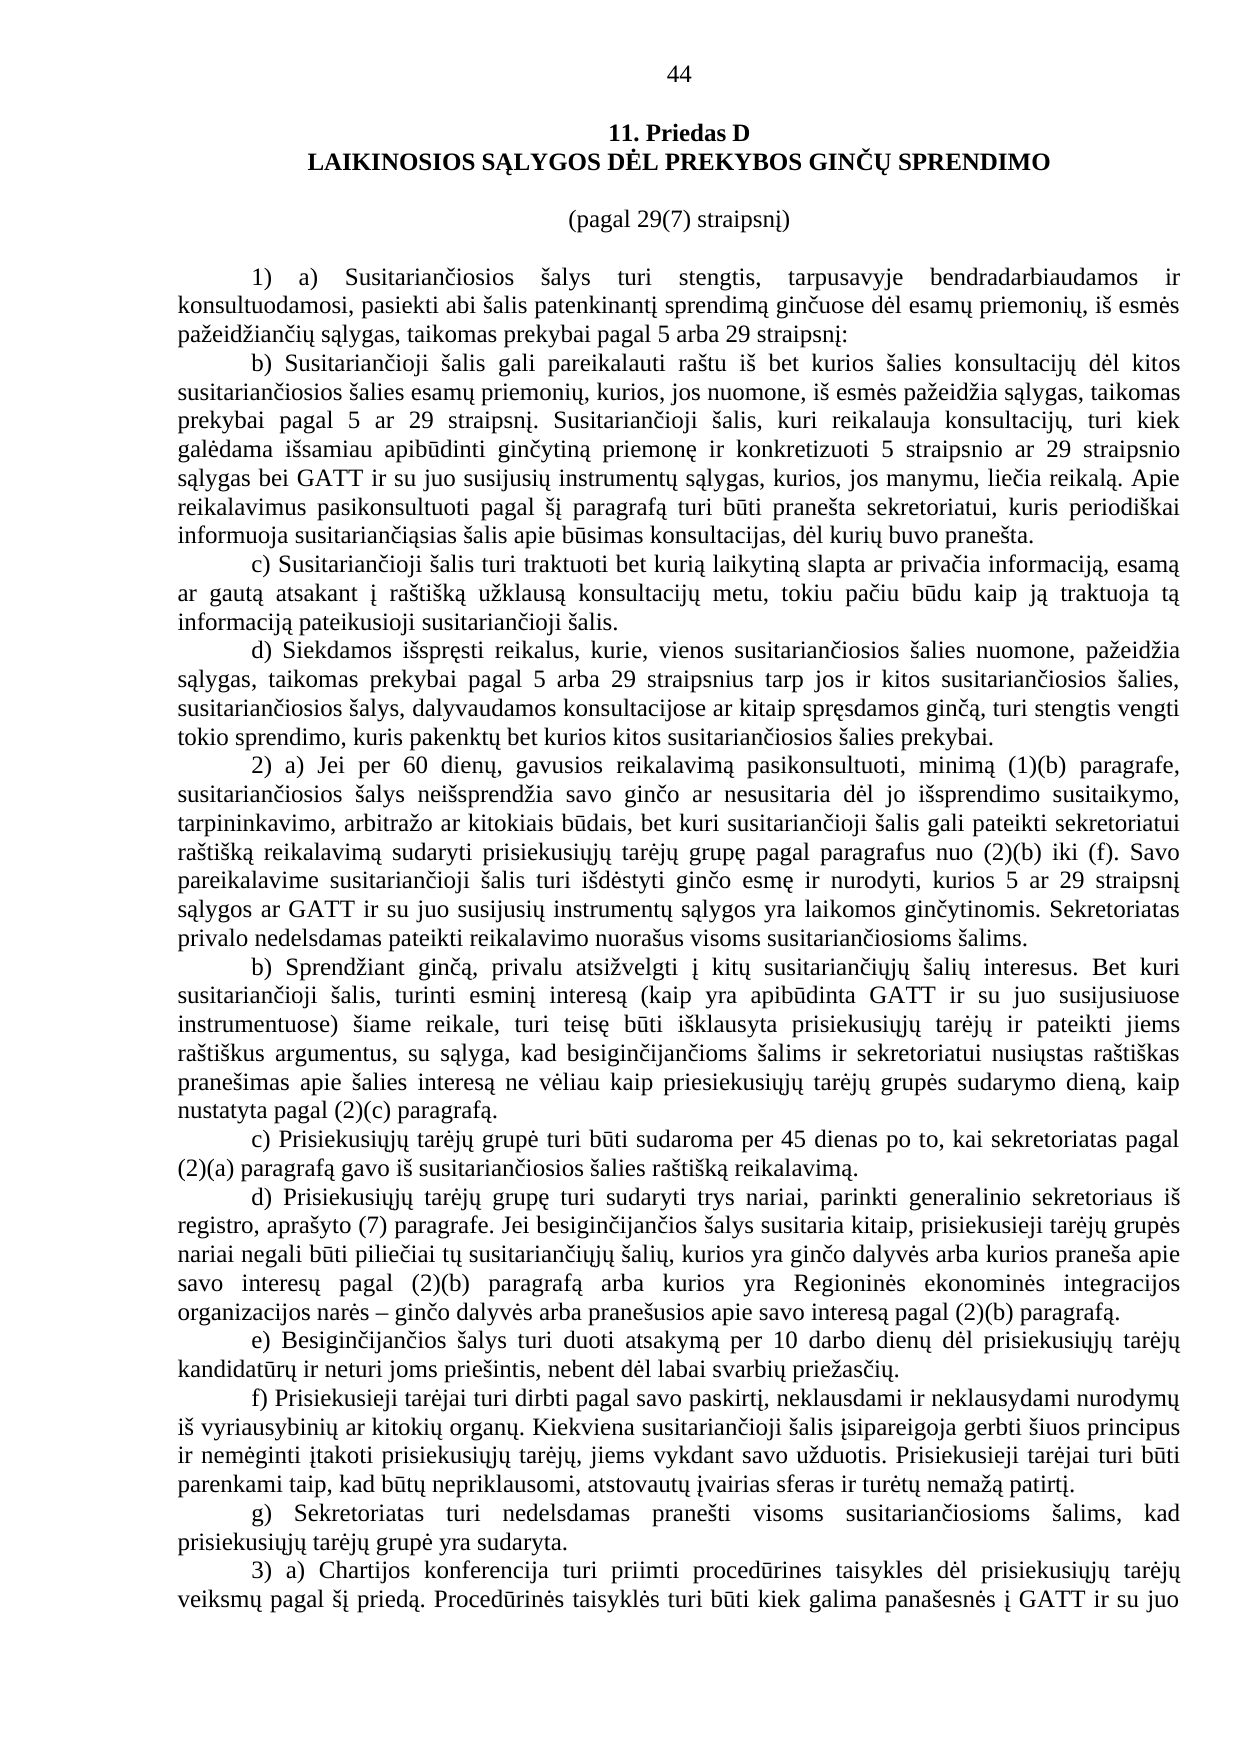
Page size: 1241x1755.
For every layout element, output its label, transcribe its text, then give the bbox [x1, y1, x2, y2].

text LAIKINOSIOS SĄLYGOS DĖL PREKYBOS GINČŲ SPRENDIMO [177, 147, 1181, 176]
text d) Prisiekusiųjų tarėjų grupę turi sudaryti trys nariai, parinkti generalinio sekretoriaus iš registro, aprašyto (7) paragrafe. Jei besiginčijančios šalys susitaria kitaip, prisiekusieji tarėjų grupės nariai negali būti piliečiai tų susitariančiųjų šalių, kurios yra ginčo dalyvės arba kurios praneša apie savo interesų pagal (2)(b) paragrafą arba kurios yra Regioninės ekonominės integracijos organizacijos narės – ginčo dalyvės arba pranešusios apie savo interesą pagal (2)(b) paragrafą. [177, 1182, 1181, 1326]
text b) Susitariančioji šalis gali pareikalauti raštu iš bet kurios šalies konsultacijų dėl kitos susitariančiosios šalies esamų priemonių, kurios, jos nuomone, iš esmės pažeidžia sąlygas, taikomas prekybai pagal 5 ar 29 straipsnį. Susitariančioji šalis, kuri reikalauja konsultacijų, turi kiek galėdama išsamiau apibūdinti ginčytiną priemonę ir konkretizuoti 5 straipsnio ar 29 straipsnio sąlygas bei GATT ir su juo susijusių instrumentų sąlygas, kurios, jos manymu, liečia reikalą. Apie reikalavimus pasikonsultuoti pagal šį paragrafą turi būti pranešta sekretoriatui, kuris periodiškai informuoja susitariančiąsias šalis apie būsimas konsultacijas, dėl kurių buvo pranešta. [177, 348, 1181, 549]
text (pagal 29(7) straipsnį) [177, 204, 1181, 233]
text g) Sekretoriatas turi nedelsdamas pranešti visoms susitariančiosioms šalims, kad prisiekusiųjų tarėjų grupė yra sudaryta. [177, 1498, 1181, 1556]
text 3) a) Chartijos konferencija turi priimti procedūrines taisykles dėl prisiekusiųjų tarėjų veiksmų pagal šį priedą. Procedūrinės taisyklės turi būti kiek galima panašesnės į GATT ir su juo [177, 1556, 1181, 1613]
text e) Besiginčijančios šalys turi duoti atsakymą per 10 darbo dienų dėl prisiekusiųjų tarėjų kandidatūrų ir neturi joms priešintis, nebent dėl labai svarbių priežasčių. [177, 1326, 1181, 1383]
text c) Susitariančioji šalis turi traktuoti bet kurią laikytiną slapta ar privačia informaciją, esamą ar gautą atsakant į raštišką užklausą konsultacijų metu, tokiu pačiu būdu kaip ją traktuoja tą informaciją pateikusioji susitariančioji šalis. [177, 549, 1181, 636]
text b) Sprendžiant ginčą, privalu atsižvelgti į kitų susitariančiųjų šalių interesus. Bet kuri susitariančioji šalis, turinti esminį interesą (kaip yra apibūdinta GATT ir su juo susijusiuose instrumentuose) šiame reikale, turi teisę būti išklausyta prisiekusiųjų tarėjų ir pateikti jiems raštiškus argumentus, su sąlyga, kad besiginčijančioms šalims ir sekretoriatui nusiųstas raštiškas pranešimas apie šalies interesą ne vėliau kaip priesiekusiųjų tarėjų grupės sudarymo dieną, kaip nustatyta pagal (2)(c) paragrafą. [177, 952, 1181, 1124]
text 2) a) Jei per 60 dienų, gavusios reikalavimą pasikonsultuoti, minimą (1)(b) paragrafe, susitariančiosios šalys neišsprendžia savo ginčo ar nesusitaria dėl jo išsprendimo susitaikymo, tarpininkavimo, arbitražo ar kitokiais būdais, bet kuri susitariančioji šalis gali pateikti sekretoriatui raštišką reikalavimą sudaryti prisiekusiųjų tarėjų grupę pagal paragrafus nuo (2)(b) iki (f). Savo pareikalavime susitariančioji šalis turi išdėstyti ginčo esmę ir nurodyti, kurios 5 ar 29 straipsnį sąlygos ar GATT ir su juo susijusių instrumentų sąlygos yra laikomos ginčytinomis. Sekretoriatas privalo nedelsdamas pateikti reikalavimo nuorašus visoms susitariančiosioms šalims. [177, 751, 1181, 952]
text d) Siekdamos išspręsti reikalus, kurie, vienos susitariančiosios šalies nuomone, pažeidžia sąlygas, taikomas prekybai pagal 5 arba 29 straipsnius tarp jos ir kitos susitariančiosios šalies, susitariančiosios šalys, dalyvaudamos konsultacijose ar kitaip spręsdamos ginčą, turi stengtis vengti tokio sprendimo, kuris pakenktų bet kurios kitos susitariančiosios šalies prekybai. [177, 636, 1181, 751]
text 11. Priedas D [177, 118, 1181, 147]
text 1) a) Susitariančiosios šalys turi stengtis, tarpusavyje bendradarbiaudamos ir konsultuodamosi, pasiekti abi šalis patenkinantį sprendimą ginčuose dėl esamų priemonių, iš esmės pažeidžiančių sąlygas, taikomas prekybai pagal 5 arba 29 straipsnį: [177, 262, 1181, 348]
text f) Prisiekusieji tarėjai turi dirbti pagal savo paskirtį, neklausdami ir neklausydami nurodymų iš vyriausybinių ar kitokių organų. Kiekviena susitariančioji šalis įsipareigoja gerbti šiuos principus ir nemėginti įtakoti prisiekusiųjų tarėjų, jiems vykdant savo užduotis. Prisiekusieji tarėjai turi būti parenkami taip, kad būtų nepriklausomi, atstovautų įvairias sferas ir turėtų nemažą patirtį. [177, 1383, 1181, 1498]
text c) Prisiekusiųjų tarėjų grupė turi būti sudaroma per 45 dienas po to, kai sekretoriatas pagal (2)(a) paragrafą gavo iš susitariančiosios šalies raštišką reikalavimą. [177, 1124, 1181, 1182]
